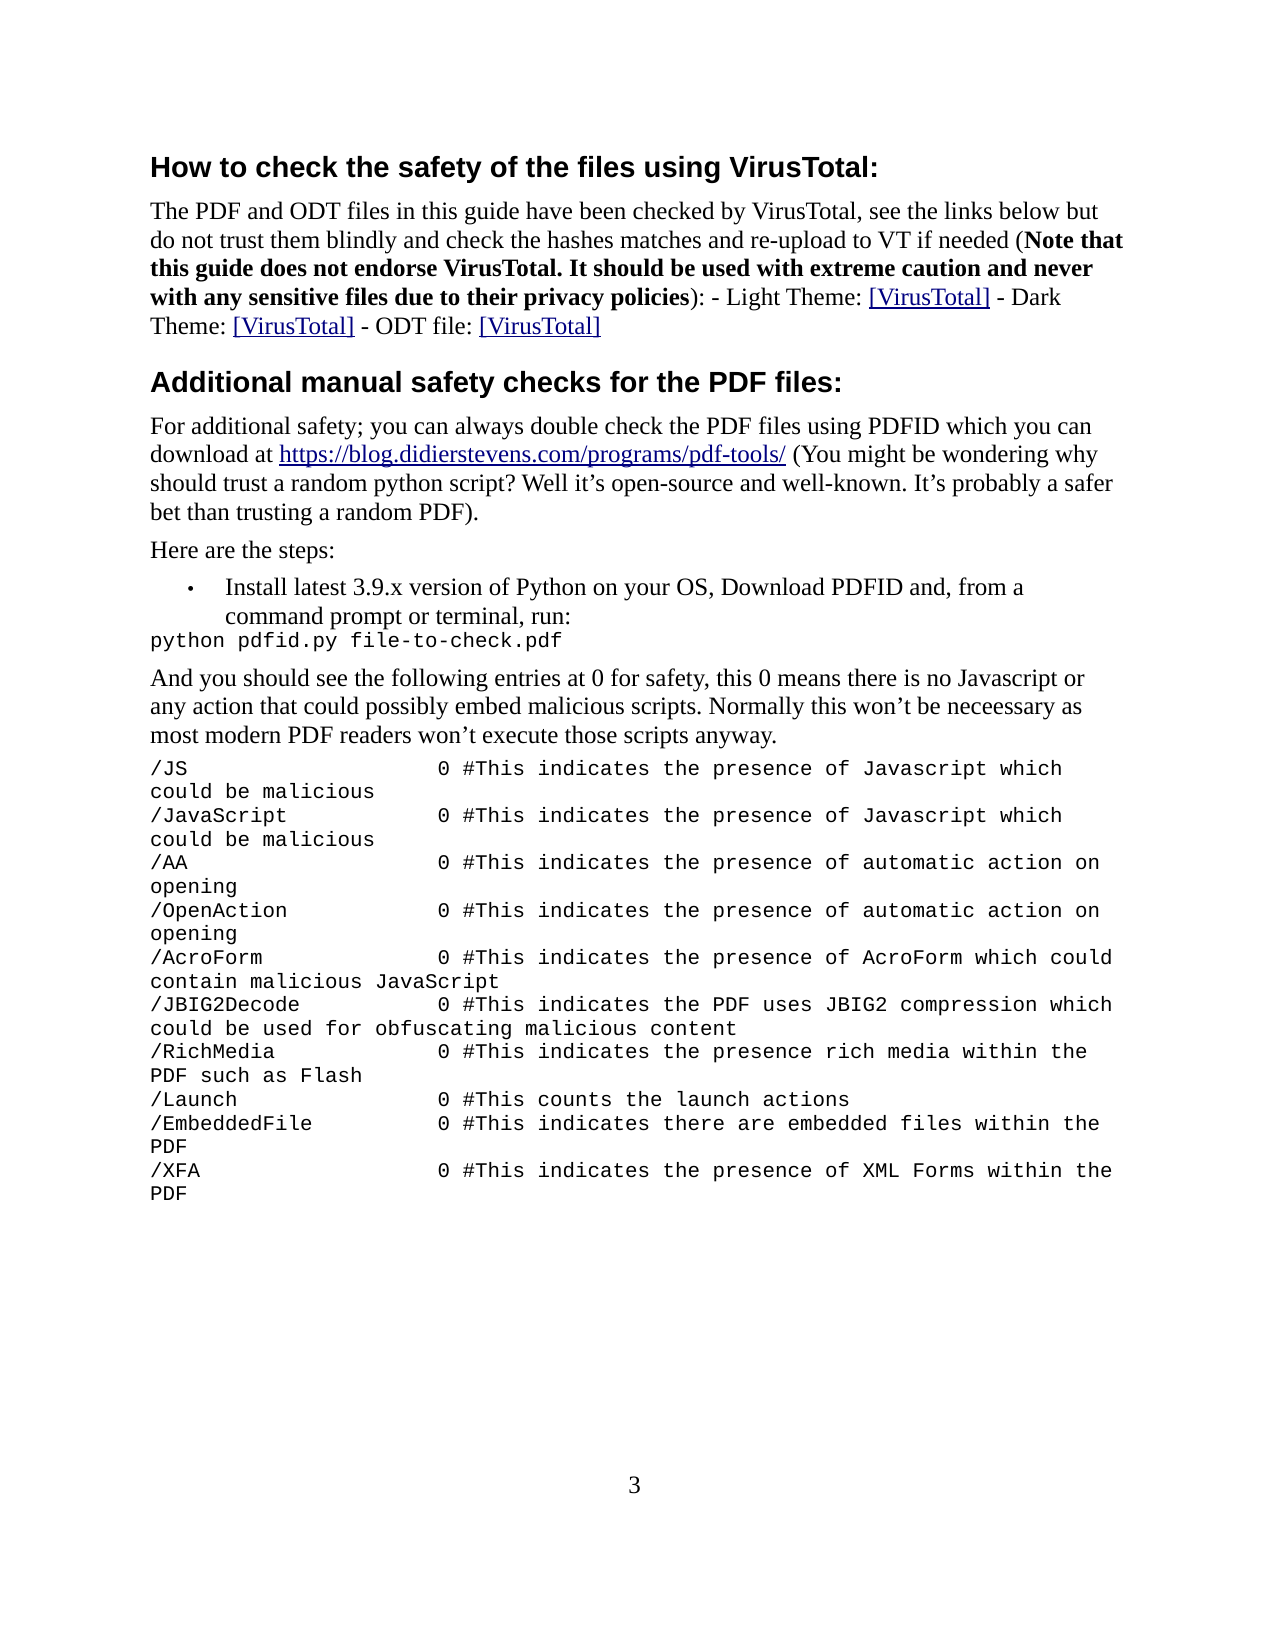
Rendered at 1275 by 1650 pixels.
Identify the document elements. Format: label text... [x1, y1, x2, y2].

text Here are the steps: [150, 535, 1125, 563]
text /EmbeddedFile 0 #This indicates there are embedded files within the PDF [150, 1112, 1125, 1160]
text /OpenAction 0 #This indicates the presence of automatic action on opening [150, 900, 1125, 947]
text /JBIG2Decode 0 #This indicates the PDF uses JBIG2 compression which could be used for obfuscating malicious content [150, 994, 1125, 1042]
subtitle Additional manual safety checks for the PDF files: [150, 365, 1125, 398]
text /Launch 0 #This counts the launch actions [150, 1089, 1125, 1112]
text python pdfid.py file-to-check.pdf [150, 630, 1125, 654]
subtitle How to check the safety of the files using VirusTotal: [150, 150, 1125, 183]
text /JavaScript 0 #This indicates the presence of Javascript which could be malicious [150, 805, 1125, 852]
text /AcroForm 0 #This indicates the presence of AcroForm which could contain malicious JavaScript [150, 947, 1125, 994]
text For additional safety; you can always double check the PDF files using PDFID which you can download at https://blog.didierstevens.com/programs/pdf-tools/ (You might be wondering why should trust a random python script? Well it’s open-source and well-known. It’s probably a safer bet than trusting a random PDF). [150, 411, 1125, 526]
list Install latest 3.9.x version of Python on your OS, Download PDFID and, from a command prompt or terminal, run: [187, 572, 1125, 630]
text /XFA 0 #This indicates the presence of XML Forms within the PDF [150, 1160, 1125, 1207]
text /RichMedia 0 #This indicates the presence rich media within the PDF such as Flash [150, 1042, 1125, 1089]
text /AA 0 #This indicates the presence of automatic action on opening [150, 852, 1125, 900]
text The PDF and ODT files in this guide have been checked by VirusTotal, see the links below but do not trust them blindly and check the hashes matches and re-upload to VT if needed (Note that this guide does not endorse VirusTotal. It should be used with extreme caution and never with any sensitive files due to their privacy policies): - Light Theme: [VirusTotal] - Dark Theme: [VirusTotal] - ODT file: [VirusTotal] [150, 196, 1125, 340]
text And you should see the following entries at 0 for safety, this 0 means there is no Javascript or any action that could possibly embed malicious scripts. Normally this won’t be neceessary as most modern PDF readers won’t execute those scripts anyway. [150, 663, 1125, 749]
text /JS 0 #This indicates the presence of Javascript which could be malicious [150, 758, 1125, 805]
